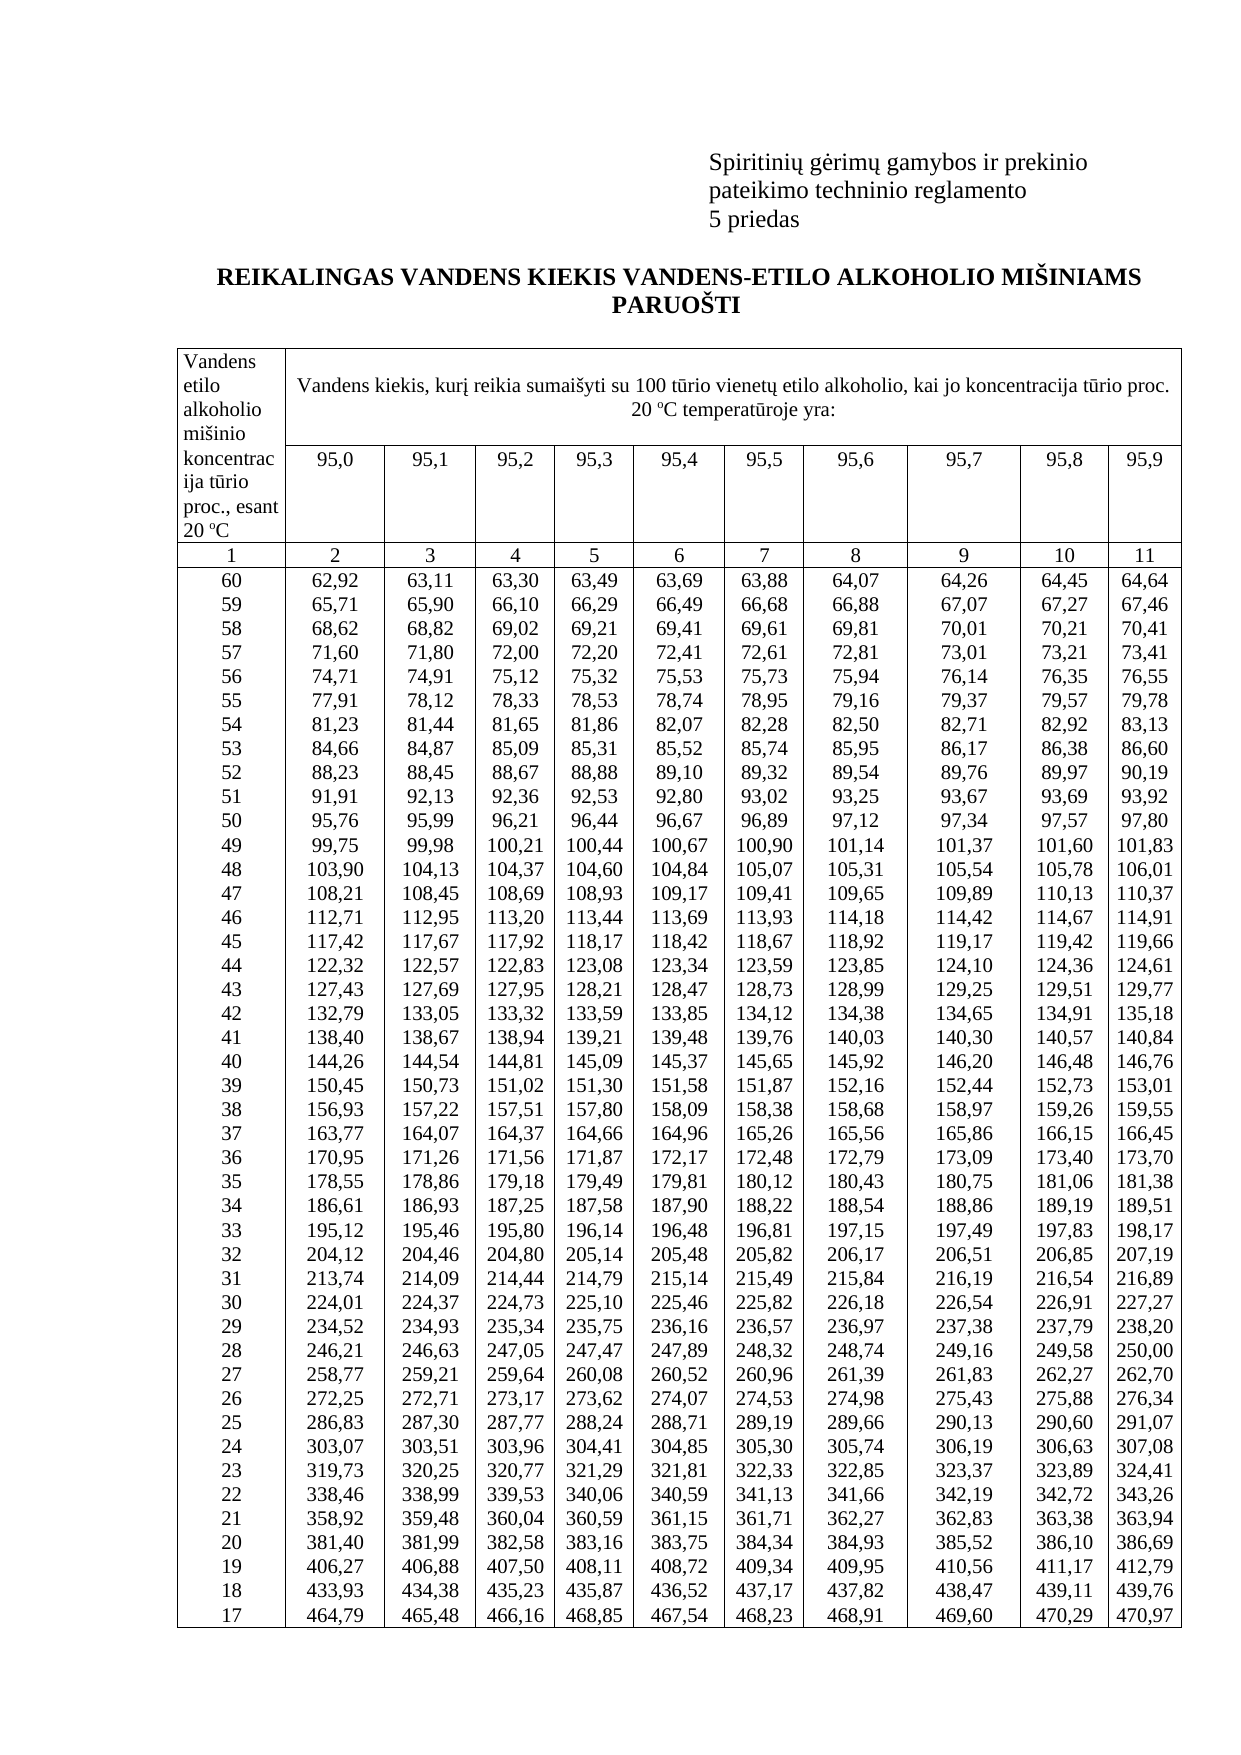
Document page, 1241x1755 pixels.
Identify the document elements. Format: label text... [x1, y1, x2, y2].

text REIKALINGAS VANDENS KIEKIS VANDENS-ETILO ALKOHOLIO MIŠINIAMS PARUOŠTI [177, 262, 1181, 319]
table_cell 10 [1021, 543, 1108, 567]
table_cell 60 59 58 57 56 55 54 53 52 51 50 49 48 47 46 45 44 43 42 41 40 39 38 37 36 35 34 33 32 31 30 29 28 27 26 25 24 23 22 21 20 19 18 17 [178, 568, 285, 1627]
table_cell 95,6 [804, 446, 907, 542]
table_cell 1 [178, 543, 285, 567]
table_cell 64,64 67,46 70,41 73,41 76,55 79,78 83,13 86,60 90,19 93,92 97,80 101,83 106,01 110,37 114,91 119,66 124,61 129,77 135,18 140,84 146,76 153,01 159,55 166,45 173,70 181,38 189,51 198,17 207,19 216,89 227,27 238,20 250,00 262,70 276,34 291,07 307,08 324,41 343,26 363,94 386,69 412,79 439,76 470,97 [1109, 568, 1181, 1627]
table_cell 95,7 [908, 446, 1020, 542]
table_cell 95,1 [385, 446, 475, 542]
table_cell 95,3 [555, 446, 633, 542]
table_cell 62,92 65,71 68,62 71,60 74,71 77,91 81,23 84,66 88,23 91,91 95,76 99,75 103,90 108,21 112,71 117,42 122,32 127,43 132,79 138,40 144,26 150,45 156,93 163,77 170,95 178,55 186,61 195,12 204,12 213,74 224,01 234,52 246,21 258,77 272,25 286,83 303,07 319,73 338,46 358,92 381,40 406,27 433,93 464,79 [286, 568, 384, 1627]
table_header Vandens etilo alkoholio mišinio koncentracija tūrio proc., esant 20 oC [178, 349, 285, 542]
table_cell 63,30 66,10 69,02 72,00 75,12 78,33 81,65 85,09 88,67 92,36 96,21 100,21 104,37 108,69 113,20 117,92 122,83 127,95 133,32 138,94 144,81 151,02 157,51 164,37 171,56 179,18 187,25 195,80 204,80 214,44 224,73 235,34 247,05 259,64 273,17 287,77 303,96 320,77 339,53 360,04 382,58 407,50 435,23 466,16 [476, 568, 554, 1627]
table_cell 95,5 [725, 446, 803, 542]
table_cell 63,69 66,49 69,41 72,41 75,53 78,74 82,07 85,52 89,10 92,80 96,67 100,67 104,84 109,17 113,69 118,42 123,34 128,47 133,85 139,48 145,37 151,58 158,09 164,96 172,17 179,81 187,90 196,48 205,48 215,14 225,46 236,16 247,89 260,52 274,07 288,71 304,85 321,81 340,59 361,15 383,75 408,72 436,52 467,54 [634, 568, 724, 1627]
table_cell 5 [555, 543, 633, 567]
table_cell 3 [385, 543, 475, 567]
table_cell 9 [908, 543, 1020, 567]
table_cell 95,0 [286, 446, 384, 542]
text Spiritinių gėrimų gamybos ir prekinio [177, 147, 1181, 176]
table_cell 95,8 [1021, 446, 1108, 542]
table_cell 6 [634, 543, 724, 567]
table_cell 64,45 67,27 70,21 73,21 76,35 79,57 82,92 86,38 89,97 93,69 97,57 101,60 105,78 110,13 114,67 119,42 124,36 129,51 134,91 140,57 146,48 152,73 159,26 166,15 173,40 181,06 189,19 197,83 206,85 216,54 226,91 237,79 249,58 262,27 275,88 290,60 306,63 323,89 342,72 363,38 386,10 411,17 439,11 470,29 [1021, 568, 1108, 1627]
table_cell 95,2 [476, 446, 554, 542]
table_cell 95,9 [1109, 446, 1181, 542]
table_cell 2 [286, 543, 384, 567]
table_header Vandens kiekis, kurį reikia sumaišyti su 100 tūrio vienetų etilo alkoholio, kai jo koncentracija tūrio proc. 20 oC temperatūroje yra: [286, 349, 1181, 445]
table_cell 63,49 66,29 69,21 72,20 75,32 78,53 81,86 85,31 88,88 92,53 96,44 100,44 104,60 108,93 113,44 118,17 123,08 128,21 133,59 139,21 145,09 151,30 157,80 164,66 171,87 179,49 187,58 196,14 205,14 214,79 225,10 235,75 247,47 260,08 273,62 288,24 304,41 321,29 340,06 360,59 383,16 408,11 435,87 468,85 [555, 568, 633, 1627]
table_cell 95,4 [634, 446, 724, 542]
table_cell 64,26 67,07 70,01 73,01 76,14 79,37 82,71 86,17 89,76 93,67 97,34 101,37 105,54 109,89 114,42 119,17 124,10 129,25 134,65 140,30 146,20 152,44 158,97 165,86 173,09 180,75 188,86 197,49 206,51 216,19 226,54 237,38 249,16 261,83 275,43 290,13 306,19 323,37 342,19 362,83 385,52 410,56 438,47 469,60 [908, 568, 1020, 1627]
table_cell 63,88 66,68 69,61 72,61 75,73 78,95 82,28 85,74 89,32 93,02 96,89 100,90 105,07 109,41 113,93 118,67 123,59 128,73 134,12 139,76 145,65 151,87 158,38 165,26 172,48 180,12 188,22 196,81 205,82 215,49 225,82 236,57 248,32 260,96 274,53 289,19 305,30 322,33 341,13 361,71 384,34 409,34 437,17 468,23 [725, 568, 803, 1627]
table_cell 64,07 66,88 69,81 72,81 75,94 79,16 82,50 85,95 89,54 93,25 97,12 101,14 105,31 109,65 114,18 118,92 123,85 128,99 134,38 140,03 145,92 152,16 158,68 165,56 172,79 180,43 188,54 197,15 206,17 215,84 226,18 236,97 248,74 261,39 274,98 289,66 305,74 322,85 341,66 362,27 384,93 409,95 437,82 468,91 [804, 568, 907, 1627]
text pateikimo techninio reglamento [177, 176, 1181, 204]
table_cell 4 [476, 543, 554, 567]
table_cell 11 [1109, 543, 1181, 567]
table_cell 8 [804, 543, 907, 567]
table_cell 63,11 65,90 68,82 71,80 74,91 78,12 81,44 84,87 88,45 92,13 95,99 99,98 104,13 108,45 112,95 117,67 122,57 127,69 133,05 138,67 144,54 150,73 157,22 164,07 171,26 178,86 186,93 195,46 204,46 214,09 224,37 234,93 246,63 259,21 272,71 287,30 303,51 320,25 338,99 359,48 381,99 406,88 434,38 465,48 [385, 568, 475, 1627]
text 5 priedas [177, 204, 1181, 233]
table_cell 7 [725, 543, 803, 567]
